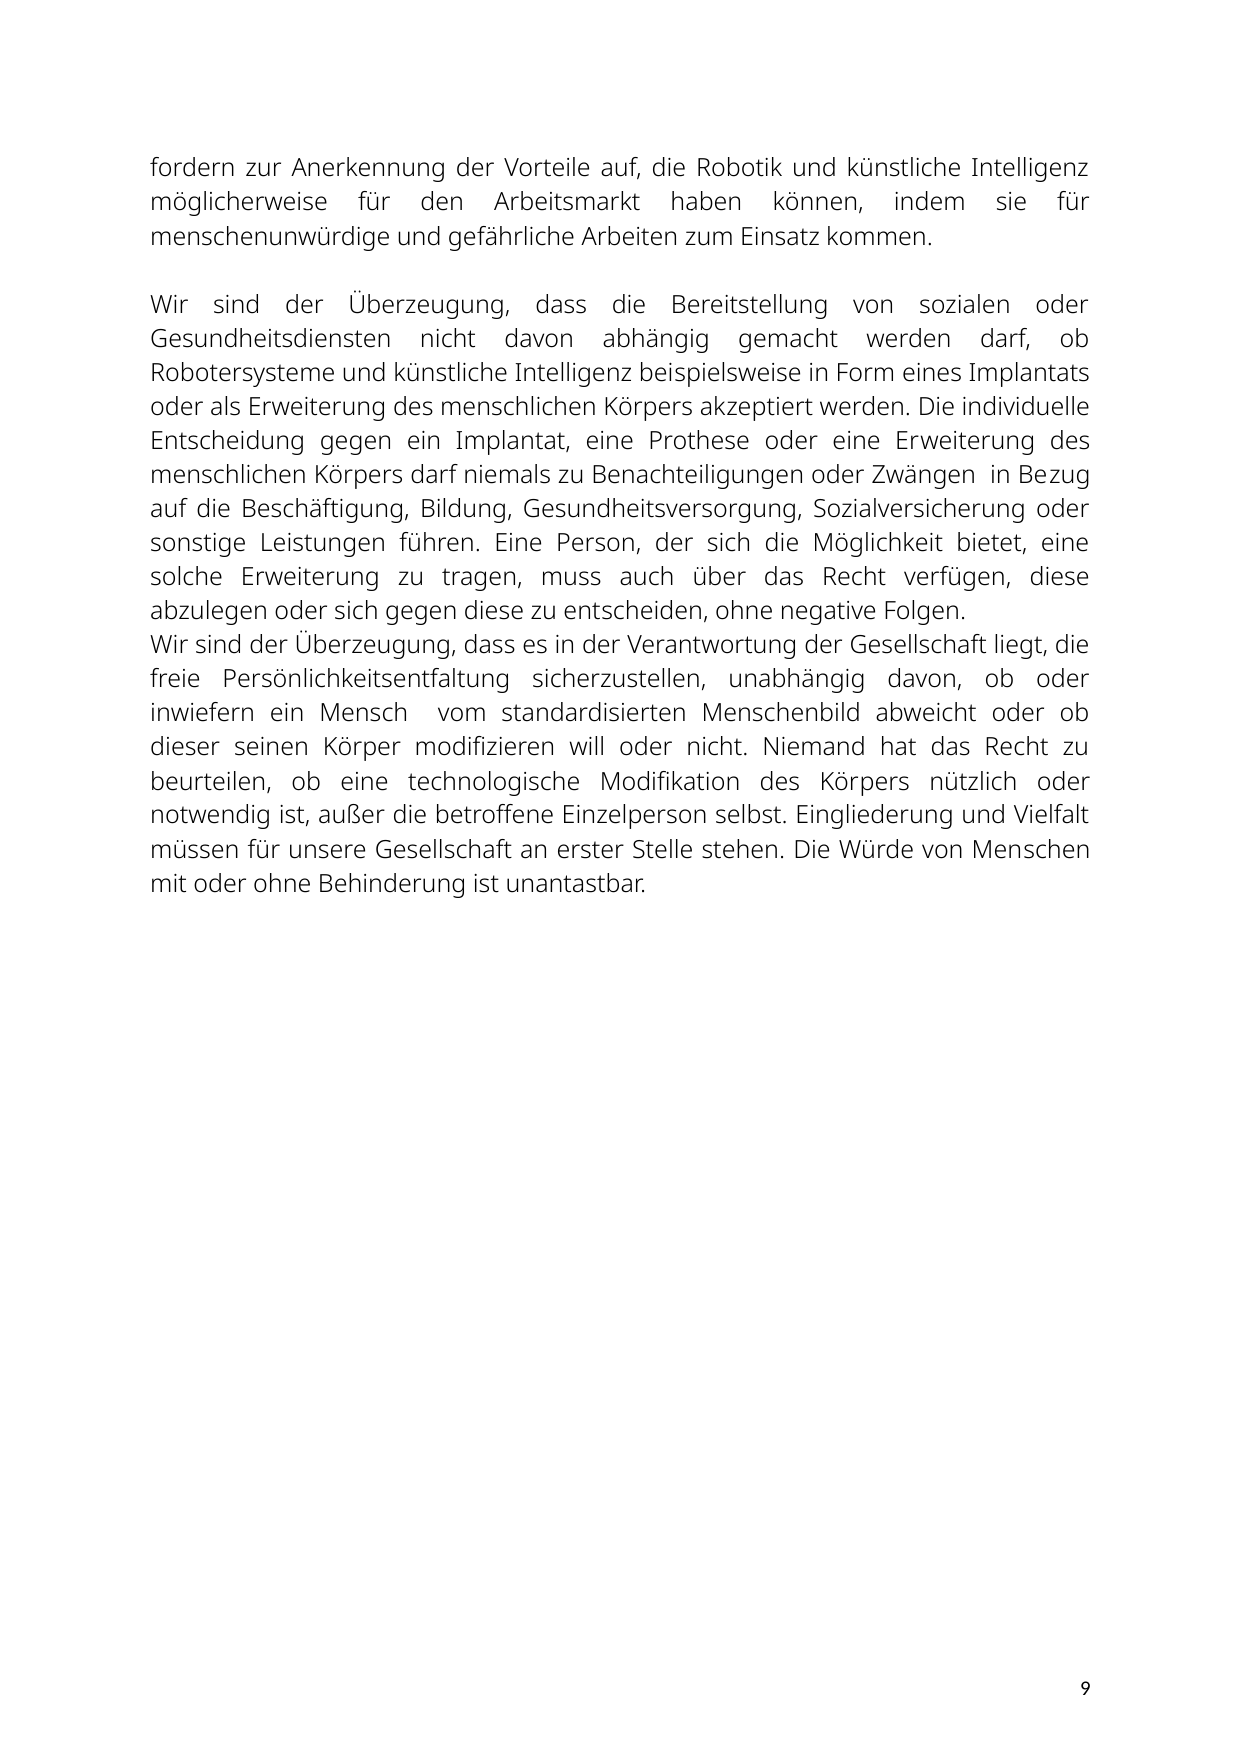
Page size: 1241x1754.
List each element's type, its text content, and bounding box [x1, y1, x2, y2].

text Wir sind der Überzeugung, dass es in der Verantwortung der Gesellschaft liegt, die freie Per­sön­lich­keitsentfaltung sicherzustellen, unabhängig davon, ob oder inwiefern ein Mensch vom standardisierten Menschenbild abweicht oder ob dieser seinen Körper modifizieren will oder nicht. Niemand hat das Recht zu beurteilen, ob eine technologische Modifikation des Kör­pers nützlich oder notwendig ist, außer die betroffene Einzelperson selbst. Eingliederung und Vielfalt müssen für unsere Gesellschaft an erster Stelle stehen. Die Würde von Men­schen mit oder ohne Behinderung ist unantastbar. [150, 627, 1090, 899]
text Wir sind der Überzeugung, dass die Bereitstellung von sozialen oder Gesundheitsdiensten nicht davon abhängig gemacht werden darf, ob Robotersysteme und künstliche Intelligenz bei­spielsweise in Form eines Implantats oder als Erweiterung des menschlichen Körpers ak­zep­tiert werden. Die individuelle Entscheidung gegen ein Implantat, eine Prothese oder eine Er­weiterung des menschlichen Körpers darf niemals zu Benachteiligungen oder Zwängen in Be­zug auf die Beschäftigung, Bildung, Gesundheitsversorgung, Sozialversicherung oder son­sti­ge Leistungen führen. Eine Person, der sich die Möglichkeit bietet, eine solche Er­wei­te­rung zu tragen, muss auch über das Recht verfügen, diese abzulegen oder sich gegen diese zu ent­scheiden, ohne negative Folgen. [150, 286, 1090, 627]
text fordern zur Anerkennung der Vorteile auf, die Robotik und künstliche Intelligenz mö­gli­cher­weise für den Arbeitsmarkt haben können, indem sie für menschenunwürdige und ge­fähr­liche Arbeiten zum Einsatz kommen. [150, 150, 1090, 252]
